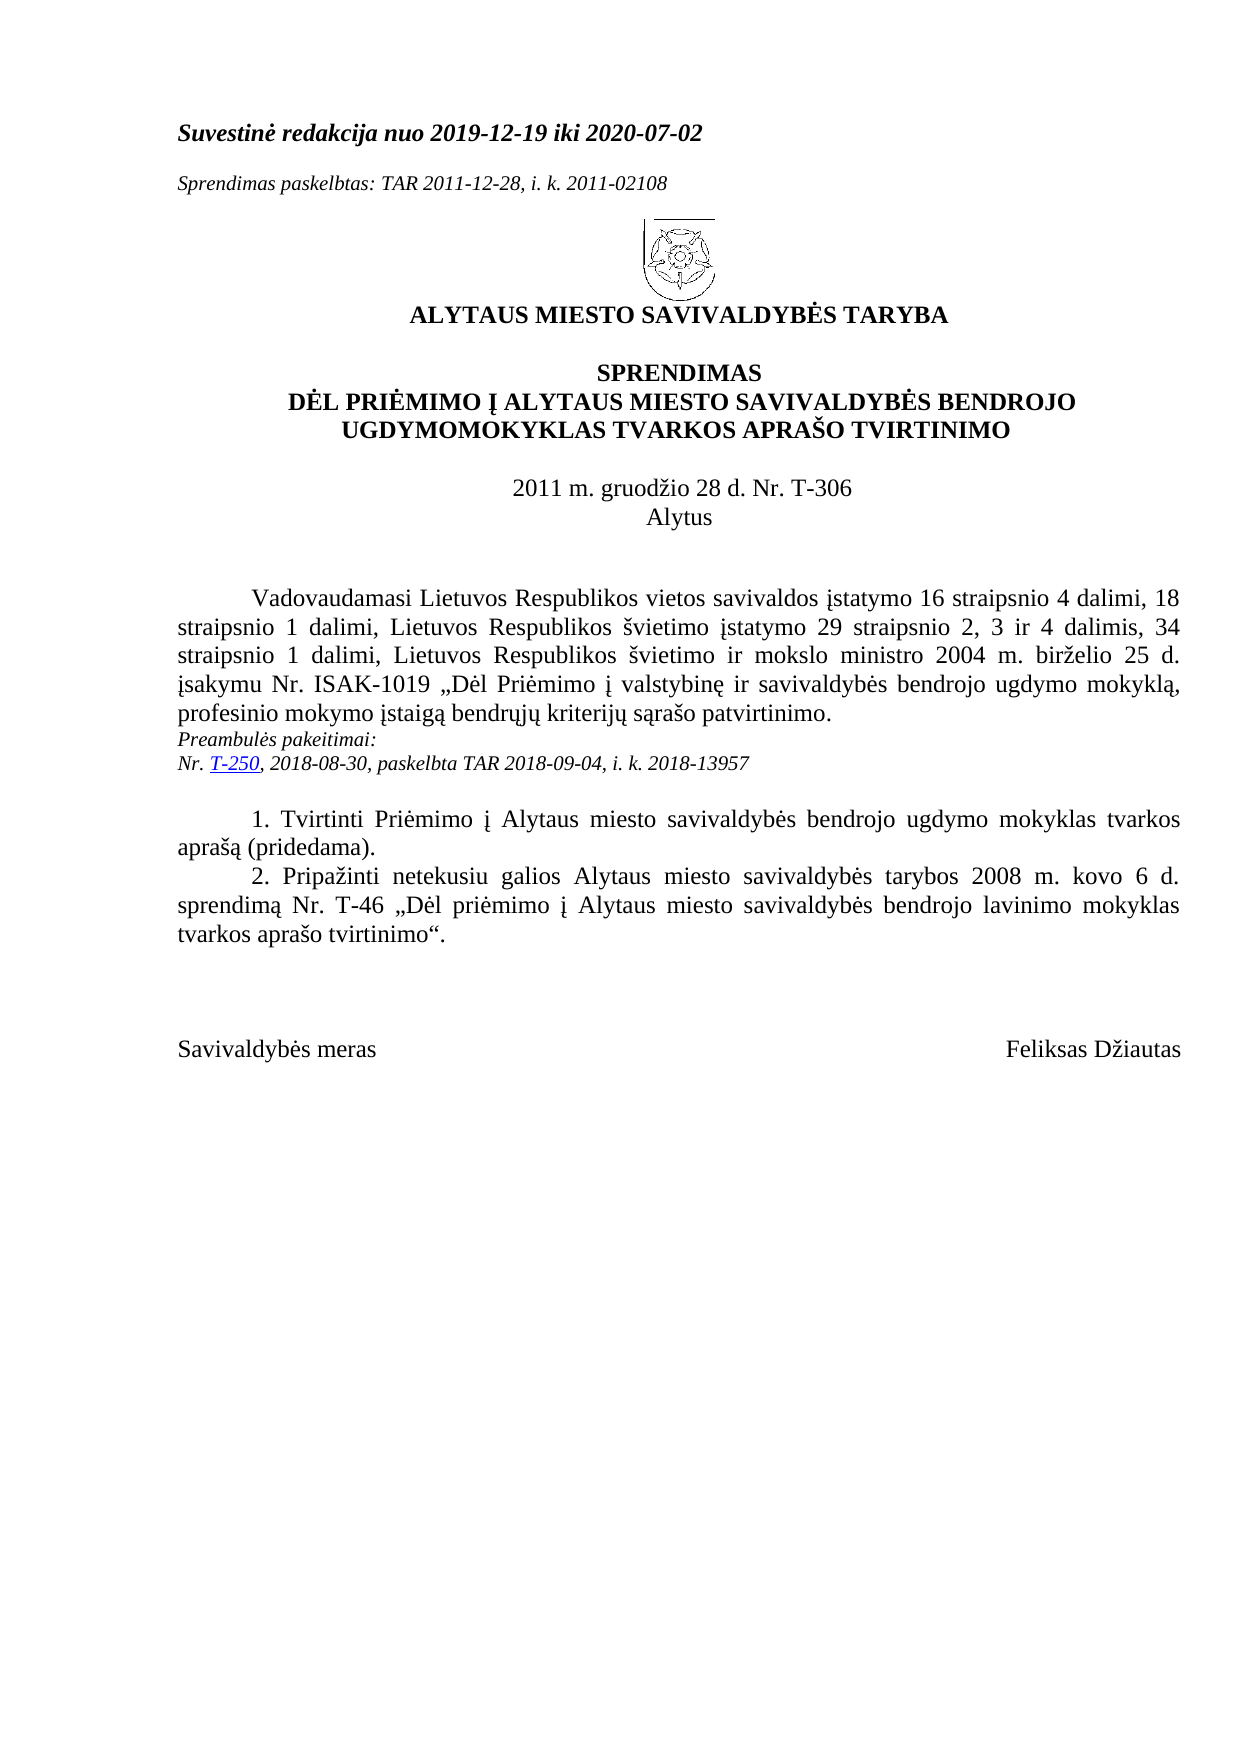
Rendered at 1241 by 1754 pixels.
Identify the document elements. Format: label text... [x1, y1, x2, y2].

text Suvestinė redakcija nuo 2019-12-19 iki 2020-07-02 [177, 118, 1181, 147]
text 2. Pripažinti netekusiu galios Alytaus miesto savivaldybės tarybos 2008 m. kovo 6 d. sprendimą Nr. T-46 „Dėl priėmimo į Alytaus miesto savivaldybės bendrojo lavinimo mokyklas tvarkos aprašo tvirtinimo“. [177, 861, 1181, 947]
text ALYTAUS MIESTO SAVIVALDYBĖS TARYBA [177, 300, 1181, 329]
text SPRENDIMAS [177, 358, 1181, 387]
text Preambulės pakeitimai: [177, 727, 1181, 751]
text Vadovaudamasi Lietuvos Respublikos vietos savivaldos įstatymo 16 straipsnio 4 dalimi, 18 straipsnio 1 dalimi, Lietuvos Respublikos švietimo įstatymo 29 straipsnio 2, 3 ir 4 dalimis, 34 straipsnio 1 dalimi, Lietuvos Respublikos švietimo ir mokslo ministro 2004 m. birželio 25 d. įsakymu Nr. ISAK-1019 „Dėl Priėmimo į valstybinę ir savivaldybės bendrojo ugdymo mokyklą, profesinio mokymo įstaigą bendrųjų kriterijų sąrašo patvirtinimo. [177, 583, 1181, 727]
text 1. Tvirtinti Priėmimo į Alytaus miesto savivaldybės bendrojo ugdymo mokyklas tvarkos aprašą (pridedama). [177, 804, 1181, 861]
text Sprendimas paskelbtas: TAR 2011-12-28, i. k. 2011-02108 [177, 171, 1181, 195]
text DĖL PRIĖMIMO Į ALYTAUS MIESTO SAVIVALDYBĖS BENDROJO UGDYMOMOKYKLAS TVARKOS APRAŠO TVIRTINIMO [177, 387, 1181, 444]
text Alytus [177, 502, 1181, 530]
text Nr. T-250, 2018-08-30, paskelbta TAR 2018-09-04, i. k. 2018-13957 [177, 751, 1181, 775]
text 2011 m. gruodžio 28 d. Nr. T-306 [177, 473, 1181, 502]
text Savivaldybės meras Feliksas Džiautas [177, 1034, 1181, 1062]
